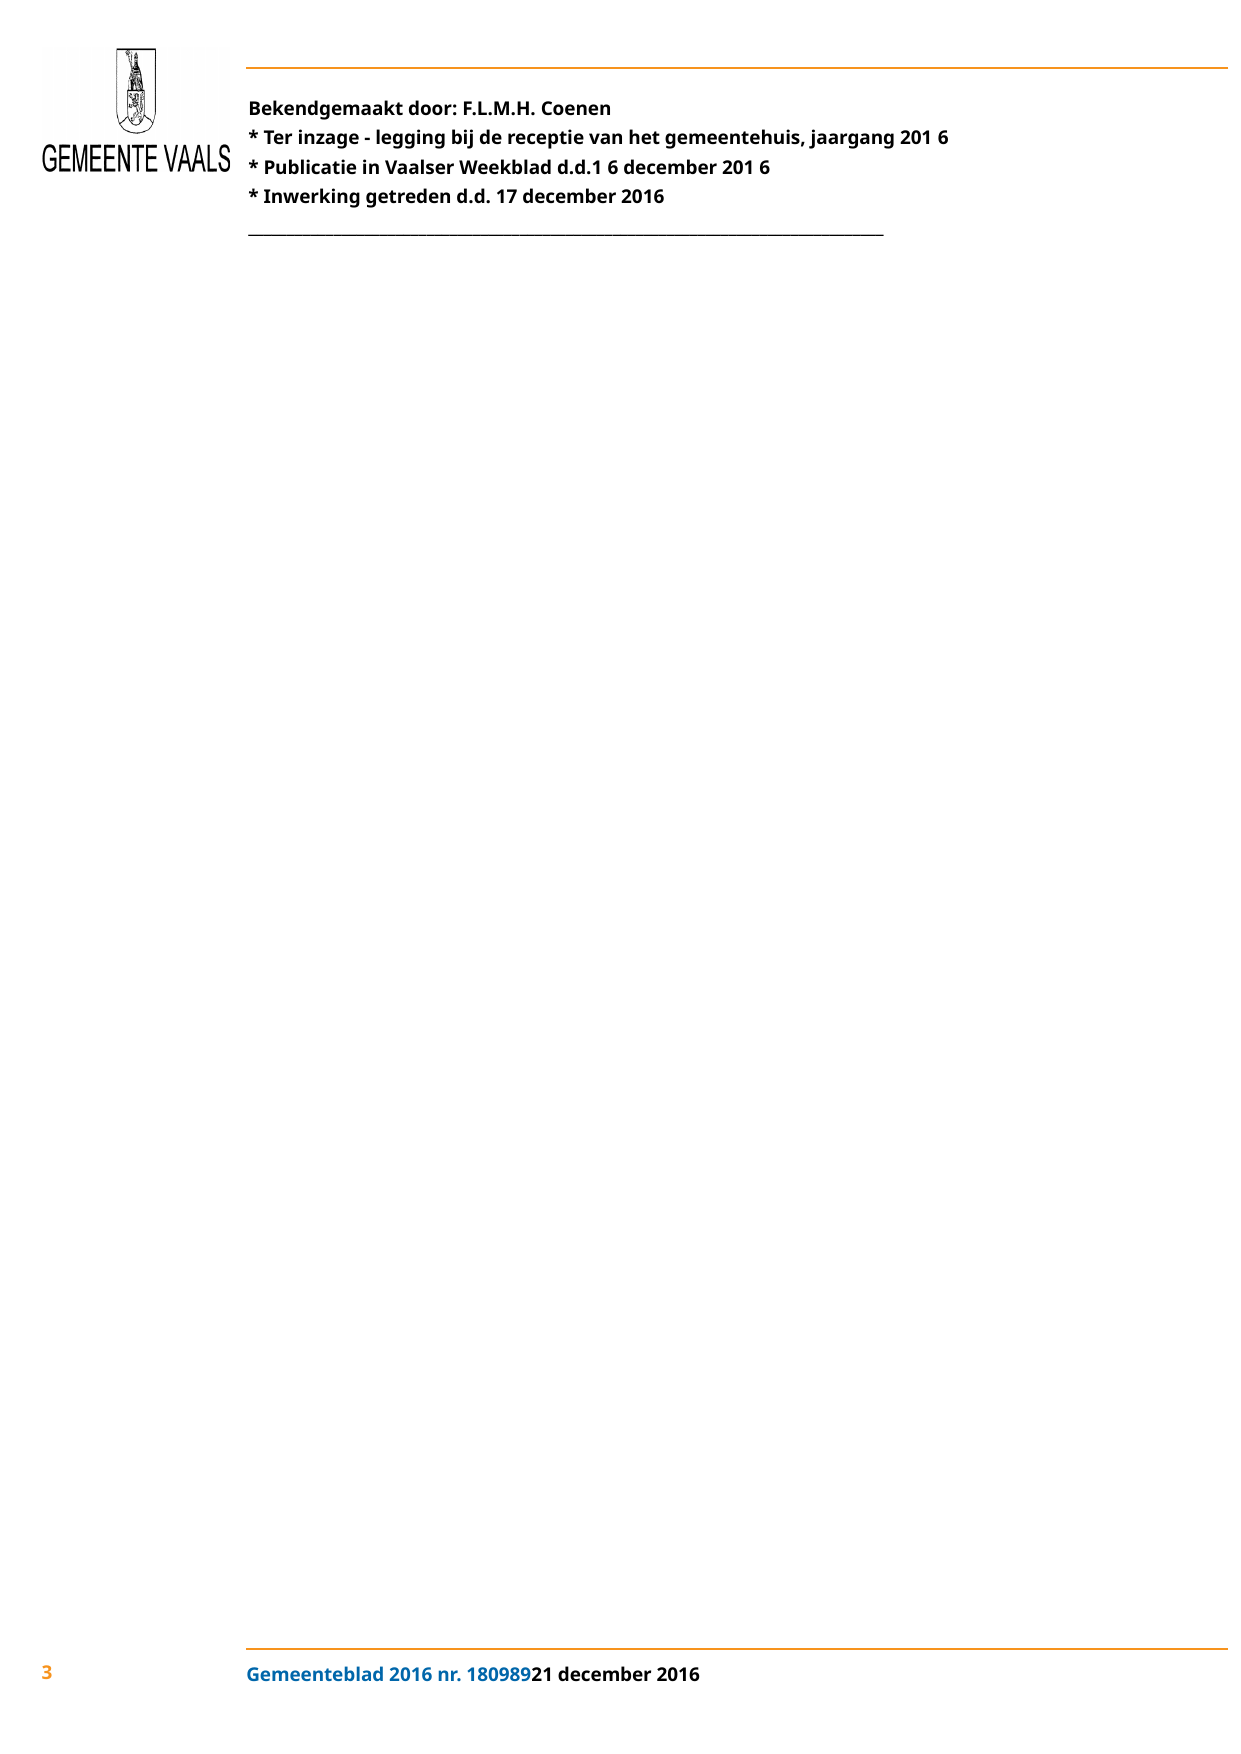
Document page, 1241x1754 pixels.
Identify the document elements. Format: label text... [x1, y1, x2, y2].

text * Publicatie in Vaalser Weekblad d.d.1 6 december 201 6 [248, 154, 1152, 180]
text __________________________________________________________________________________ [248, 213, 1152, 239]
text * Inwerking getreden d.d. 17 december 2016 [248, 183, 1152, 209]
picture [41, 47, 231, 172]
text Bekendgemaakt door: F.L.M.H. Coenen [248, 95, 1152, 121]
text * Ter inzage - legging bij de receptie van het gemeentehuis, jaargang 201 6 [248, 124, 1152, 150]
